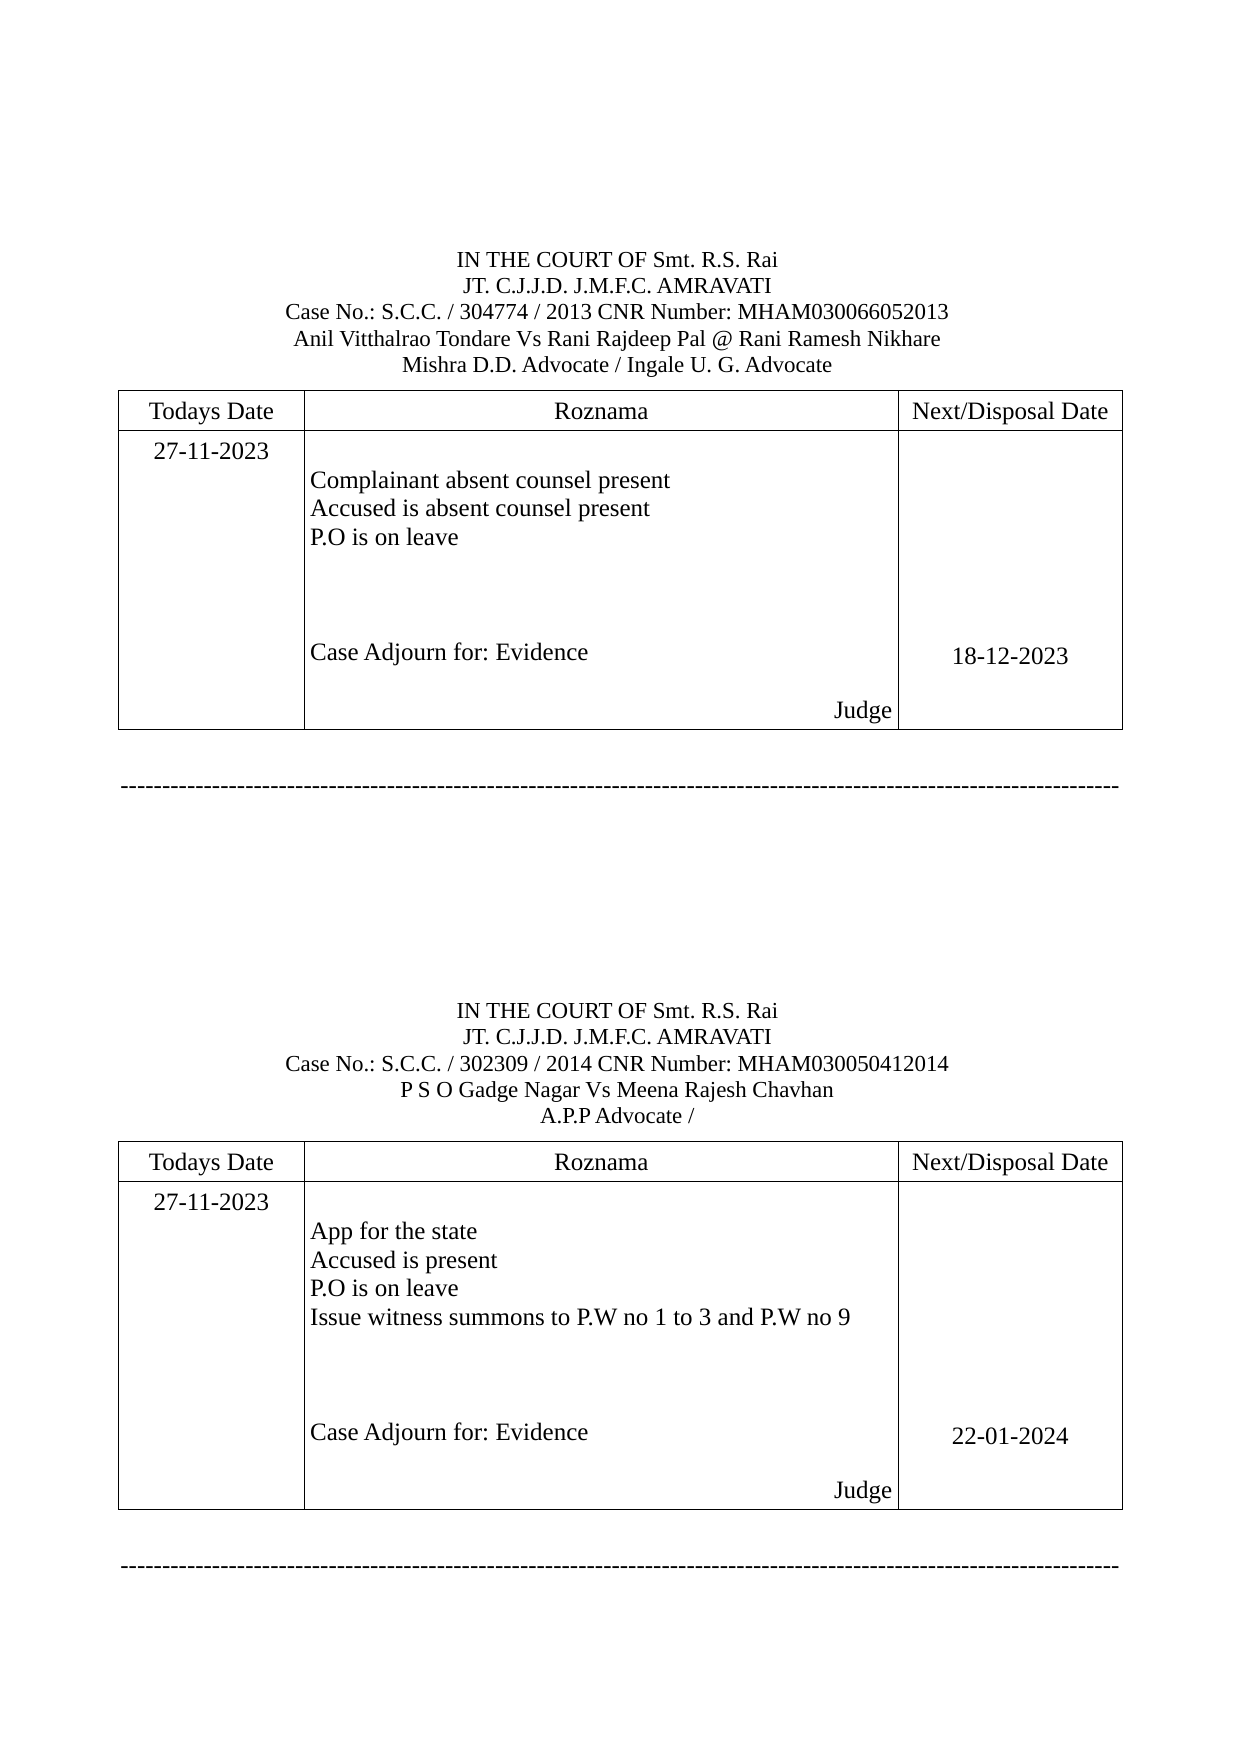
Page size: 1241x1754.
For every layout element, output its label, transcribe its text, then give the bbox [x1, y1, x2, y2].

table_header Next/Disposal Date [899, 391, 1122, 430]
table_cell 22-01-2024 [899, 1182, 1122, 1509]
table_cell 18-12-2023 [899, 431, 1122, 729]
table_cell 27-11-2023 [119, 431, 304, 729]
table_cell 27-11-2023 [119, 1182, 304, 1509]
text ------------------------------------------------------------------------------------------------------------------------ [118, 771, 1122, 799]
text IN THE COURT OF Smt. R.S. Rai JT. C.J.J.D. J.M.F.C. AMRAVATI Case No.: S.C.C. / 304774 / 2013 CNR Number: MHAM030066052013 Anil Vitthalrao Tondare Vs Rani Rajdeep Pal @ Rani Ramesh Nikhare Mishra D.D. Advocate / Ingale U. G. Advocate [118, 246, 1122, 377]
table_header Roznama [305, 1142, 898, 1181]
text ------------------------------------------------------------------------------------------------------------------------ [118, 1551, 1122, 1579]
table_cell App for the state Accused is present P.O is on leave Issue witness summons to P.W no 1 to 3 and P.W no 9 Case Adjourn for: Evidence Judge [305, 1182, 898, 1509]
text IN THE COURT OF Smt. R.S. Rai JT. C.J.J.D. J.M.F.C. AMRAVATI Case No.: S.C.C. / 302309 / 2014 CNR Number: MHAM030050412014 P S O Gadge Nagar Vs Meena Rajesh Chavhan A.P.P Advocate / [118, 997, 1122, 1129]
table_header Todays Date [119, 391, 304, 430]
table_cell Complainant absent counsel present Accused is absent counsel present P.O is on leave Case Adjourn for: Evidence Judge [305, 431, 898, 729]
table_header Roznama [305, 391, 898, 430]
table_header Next/Disposal Date [899, 1142, 1122, 1181]
table_header Todays Date [119, 1142, 304, 1181]
